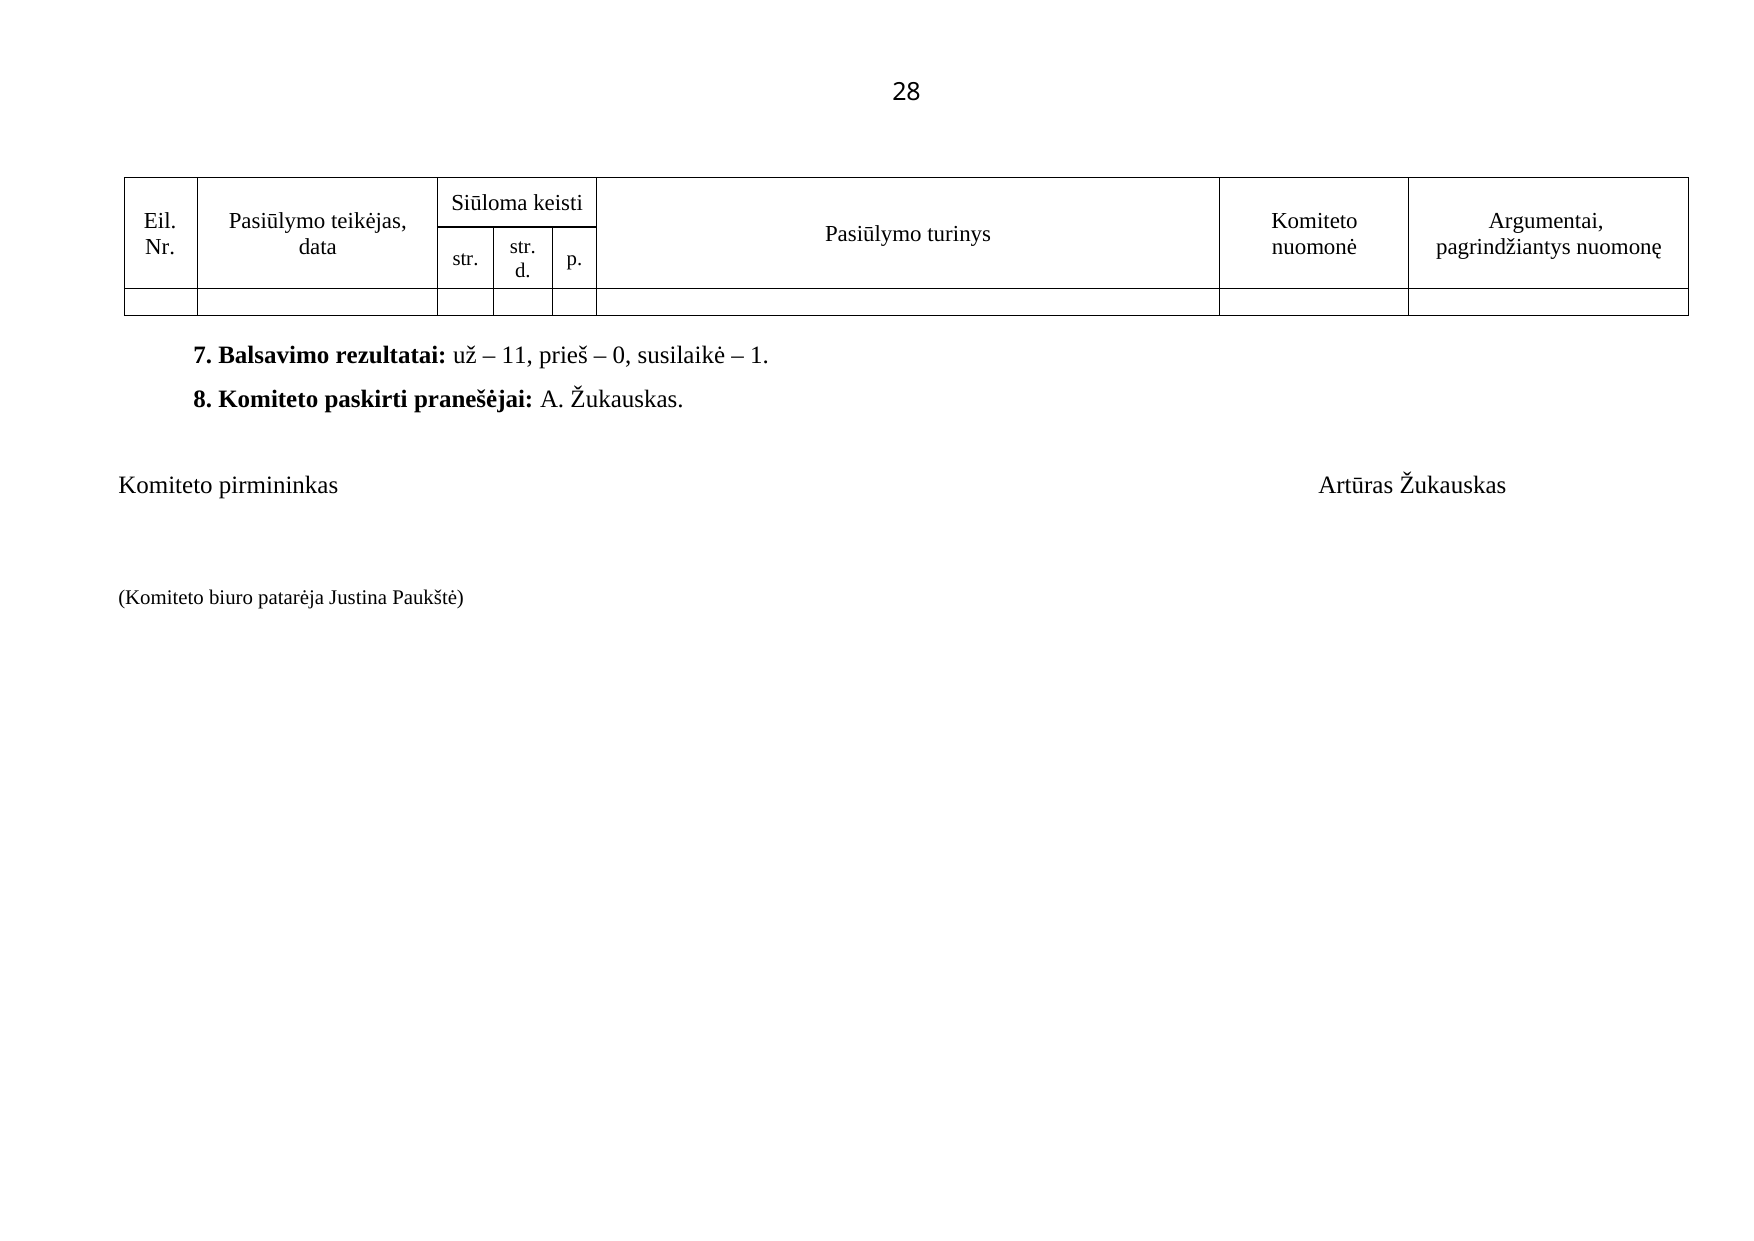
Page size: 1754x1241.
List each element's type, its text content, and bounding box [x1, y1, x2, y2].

table_cell [553, 289, 596, 315]
table_cell [125, 289, 197, 315]
text (Komiteto biuro patarėja Justina Paukštė) [118, 585, 1695, 609]
table_cell [494, 289, 552, 315]
table_cell [438, 289, 493, 315]
text 8. Komiteto paskirti pranešėjai: A. Žukauskas. [118, 384, 1695, 412]
table_header Eil. Nr. [125, 178, 197, 288]
table_cell str. [438, 228, 493, 288]
table_cell p. [553, 228, 596, 288]
table_cell [1220, 289, 1408, 315]
table_header Pasiūlymo turinys [597, 178, 1219, 288]
text Komiteto pirmininkas (Parašas) Artūras Žukauskas [118, 470, 1695, 499]
table_cell str. d. [494, 228, 552, 288]
table_header Komiteto nuomonė [1220, 178, 1408, 288]
text 7. Balsavimo rezultatai: už – 11, prieš – 0, susilaikė – 1. [118, 341, 1695, 369]
table_cell [198, 289, 437, 315]
table_header Pasiūlymo teikėjas, data [198, 178, 437, 288]
table_cell [1409, 289, 1688, 315]
table_header Argumentai, pagrindžiantys nuomonę [1409, 178, 1688, 288]
table_header Siūloma keisti [438, 178, 596, 226]
